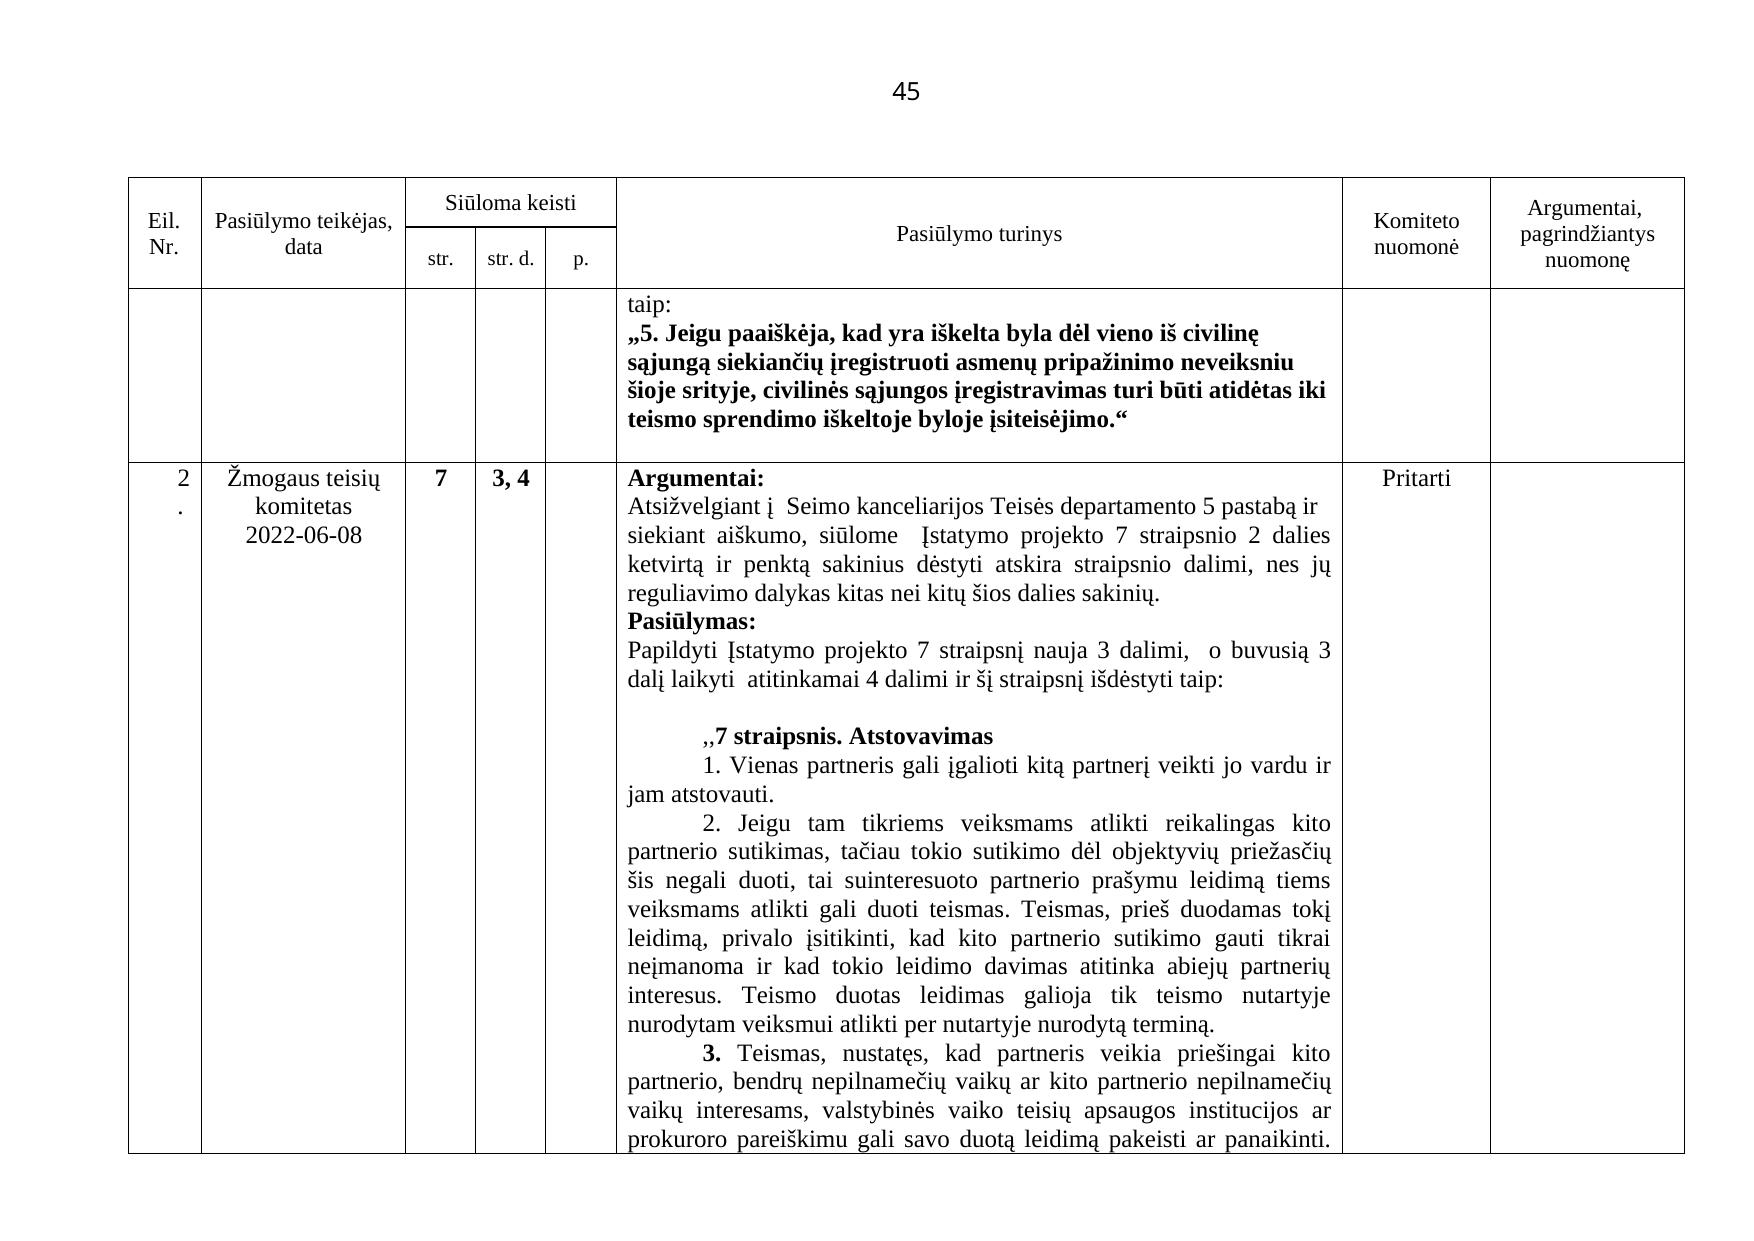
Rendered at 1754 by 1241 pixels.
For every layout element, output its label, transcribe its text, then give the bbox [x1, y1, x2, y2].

table_cell [546, 289, 616, 462]
table_cell str. [406, 228, 475, 288]
table_cell [406, 289, 475, 462]
table_cell Argumentai: Atsižvelgiant į Seimo kanceliarijos Teisės departamento 5 pastabą ir siekiant aiškumo, siūlome Įstatymo projekto 7 straipsnio 2 dalies ketvirtą ir penktą sakinius dėstyti atskira straipsnio dalimi, nes jų reguliavimo dalykas kitas nei kitų šios dalies sakinių. Pasiūlymas: Papildyti Įstatymo projekto 7 straipsnį nauja 3 dalimi, o buvusią 3 dalį laikyti atitinkamai 4 dalimi ir šį straipsnį išdėstyti taip: ,,7 straipsnis. Atstovavimas 1. Vienas partneris gali įgalioti kitą partnerį veikti jo vardu ir jam atstovauti. 2. Jeigu tam tikriems veiksmams atlikti reikalingas kito partnerio sutikimas, tačiau tokio sutikimo dėl objektyvių priežasčių šis negali duoti, tai suinteresuoto partnerio prašymu leidimą tiems veiksmams atlikti gali duoti teismas. Teismas, prieš duodamas tokį leidimą, privalo įsitikinti, kad kito partnerio sutikimo gauti tikrai neįmanoma ir kad tokio leidimo davimas atitinka abiejų partnerių interesus. Teismo duotas leidimas galioja tik teismo nutartyje nurodytam veiksmui atlikti per nutartyje nurodytą terminą. 3. Teismas, nustatęs, kad partneris veikia priešingai kito partnerio, bendrų nepilnamečių vaikų ar kito partnerio nepilnamečių vaikų interesams, valstybinės vaiko teisių apsaugos institucijos ar prokuroro pareiškimu gali savo duotą leidimą pakeisti ar panaikinti. [617, 463, 1342, 1153]
table_header Argumentai, pagrindžiantys nuomonę [1491, 178, 1684, 288]
table_cell Žmogaus teisių komitetas 2022-06-08 [202, 463, 405, 1153]
table_header Eil. Nr. [129, 178, 201, 288]
table_cell [476, 289, 545, 462]
table_header Pasiūlymo turinys [617, 178, 1342, 288]
table_header Komiteto nuomonė [1343, 178, 1490, 288]
table_cell [1343, 289, 1490, 462]
table_cell 7 [406, 463, 475, 1153]
table_cell taip: „5. Jeigu paaiškėja, kad yra iškelta byla dėl vieno iš civilinę sąjungą siekiančių įregistruoti asmenų pripažinimo neveiksniu šioje srityje, civilinės sąjungos įregistravimas turi būti atidėtas iki teismo sprendimo iškeltoje byloje įsiteisėjimo.“ [617, 289, 1342, 462]
table_cell [202, 289, 405, 462]
table_cell [129, 289, 201, 462]
table_cell 3, 4 [476, 463, 545, 1153]
table_cell [1491, 463, 1684, 1153]
table_cell p. [546, 228, 616, 288]
table_cell [129, 463, 201, 1153]
table_cell str. d. [476, 228, 545, 288]
table_cell [546, 463, 616, 1153]
table_cell Pritarti [1343, 463, 1490, 1153]
table_header Siūloma keisti [406, 178, 616, 226]
table_header Pasiūlymo teikėjas, data [202, 178, 405, 288]
table_cell [1491, 289, 1684, 462]
